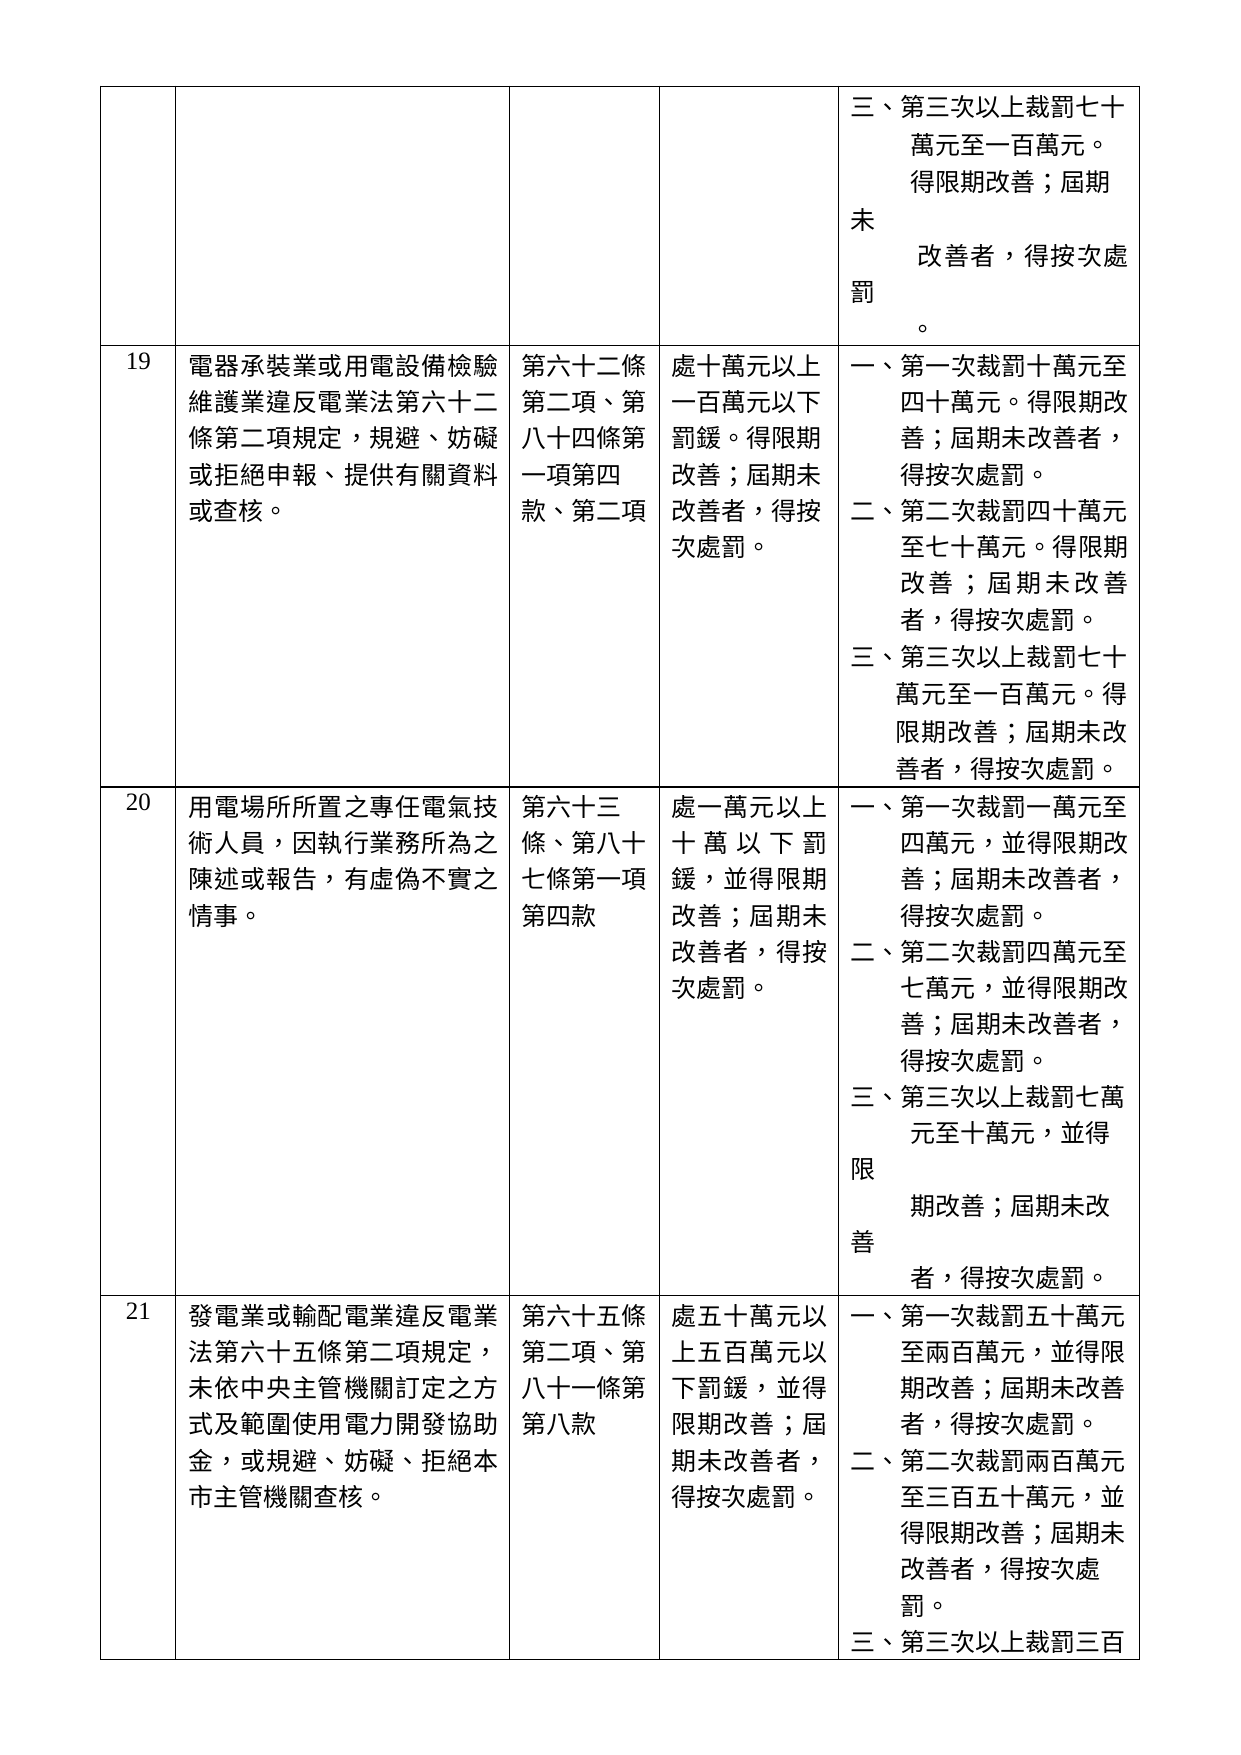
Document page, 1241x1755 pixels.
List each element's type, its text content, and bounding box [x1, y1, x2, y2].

table_cell 第六十五條第二項、第八十一條第第八款 [510, 1296, 659, 1658]
table_cell 處十萬元以上一百萬元以下罰鍰。得限期改善；屆期未改善者，得按次處罰。 [660, 346, 838, 786]
table_cell 19 [101, 346, 175, 786]
table_cell [510, 87, 659, 345]
table_cell 20 [101, 788, 175, 1295]
table_cell 三、第三次以上裁罰七十 萬元至一百萬元。 得限期改善；屆期未 改善者，得按次處罰 。 [839, 87, 1139, 345]
table_cell 發電業或輸配電業違反電業法第六十五條第二項規定，未依中央主管機關訂定之方式及範圍使用電力開發協助金，或規避、妨礙、拒絕本市主管機關查核。 [176, 1296, 509, 1658]
table_cell 一、第一次裁罰五十萬元至兩百萬元，並得限期改善；屆期未改善者，得按次處罰。 二、第二次裁罰兩百萬元至三百五十萬元，並得限期改善；屆期未改善者，得按次處罰。 三、第三次以上裁罰三百 [839, 1296, 1139, 1658]
table_cell 一、第一次裁罰一萬元至四萬元，並得限期改善；屆期未改善者，得按次處罰。 二、第二次裁罰四萬元至七萬元，並得限期改善；屆期未改善者，得按次處罰。 三、第三次以上裁罰七萬 元至十萬元，並得限 期改善；屆期未改善 者，得按次處罰。 [839, 788, 1139, 1295]
table_cell 電器承裝業或用電設備檢驗維護業違反電業法第六十二條第二項規定，規避、妨礙或拒絕申報、提供有關資料或查核。 [176, 346, 509, 786]
table_cell 用電場所所置之專任電氣技術人員，因執行業務所為之陳述或報告，有虛偽不實之情事。 [176, 788, 509, 1295]
table_cell 第六十二條第二項、第八十四條第一項第四款、第二項 [510, 346, 659, 786]
table_cell [660, 87, 838, 345]
table_cell 一、第一次裁罰十萬元至四十萬元。得限期改善；屆期未改善者，得按次處罰。 二、第二次裁罰四十萬元至七十萬元。得限期改善；屆期未改善者，得按次處罰。 三、第三次以上裁罰七十萬元至一百萬元。得限期改善；屆期未改善者，得按次處罰。 [839, 346, 1139, 786]
table_cell 處五十萬元以上五百萬元以下罰鍰，並得限期改善；屆期未改善者，得按次處罰。 [660, 1296, 838, 1658]
table_cell 21 [101, 1296, 175, 1658]
table_cell 處一萬元以上十萬以下罰鍰，並得限期改善；屆期未改善者，得按次處罰。 [660, 788, 838, 1295]
table_cell [176, 87, 509, 345]
table_cell [101, 87, 175, 345]
table_cell 第六十三條、第八十七條第一項第四款 [510, 788, 659, 1295]
